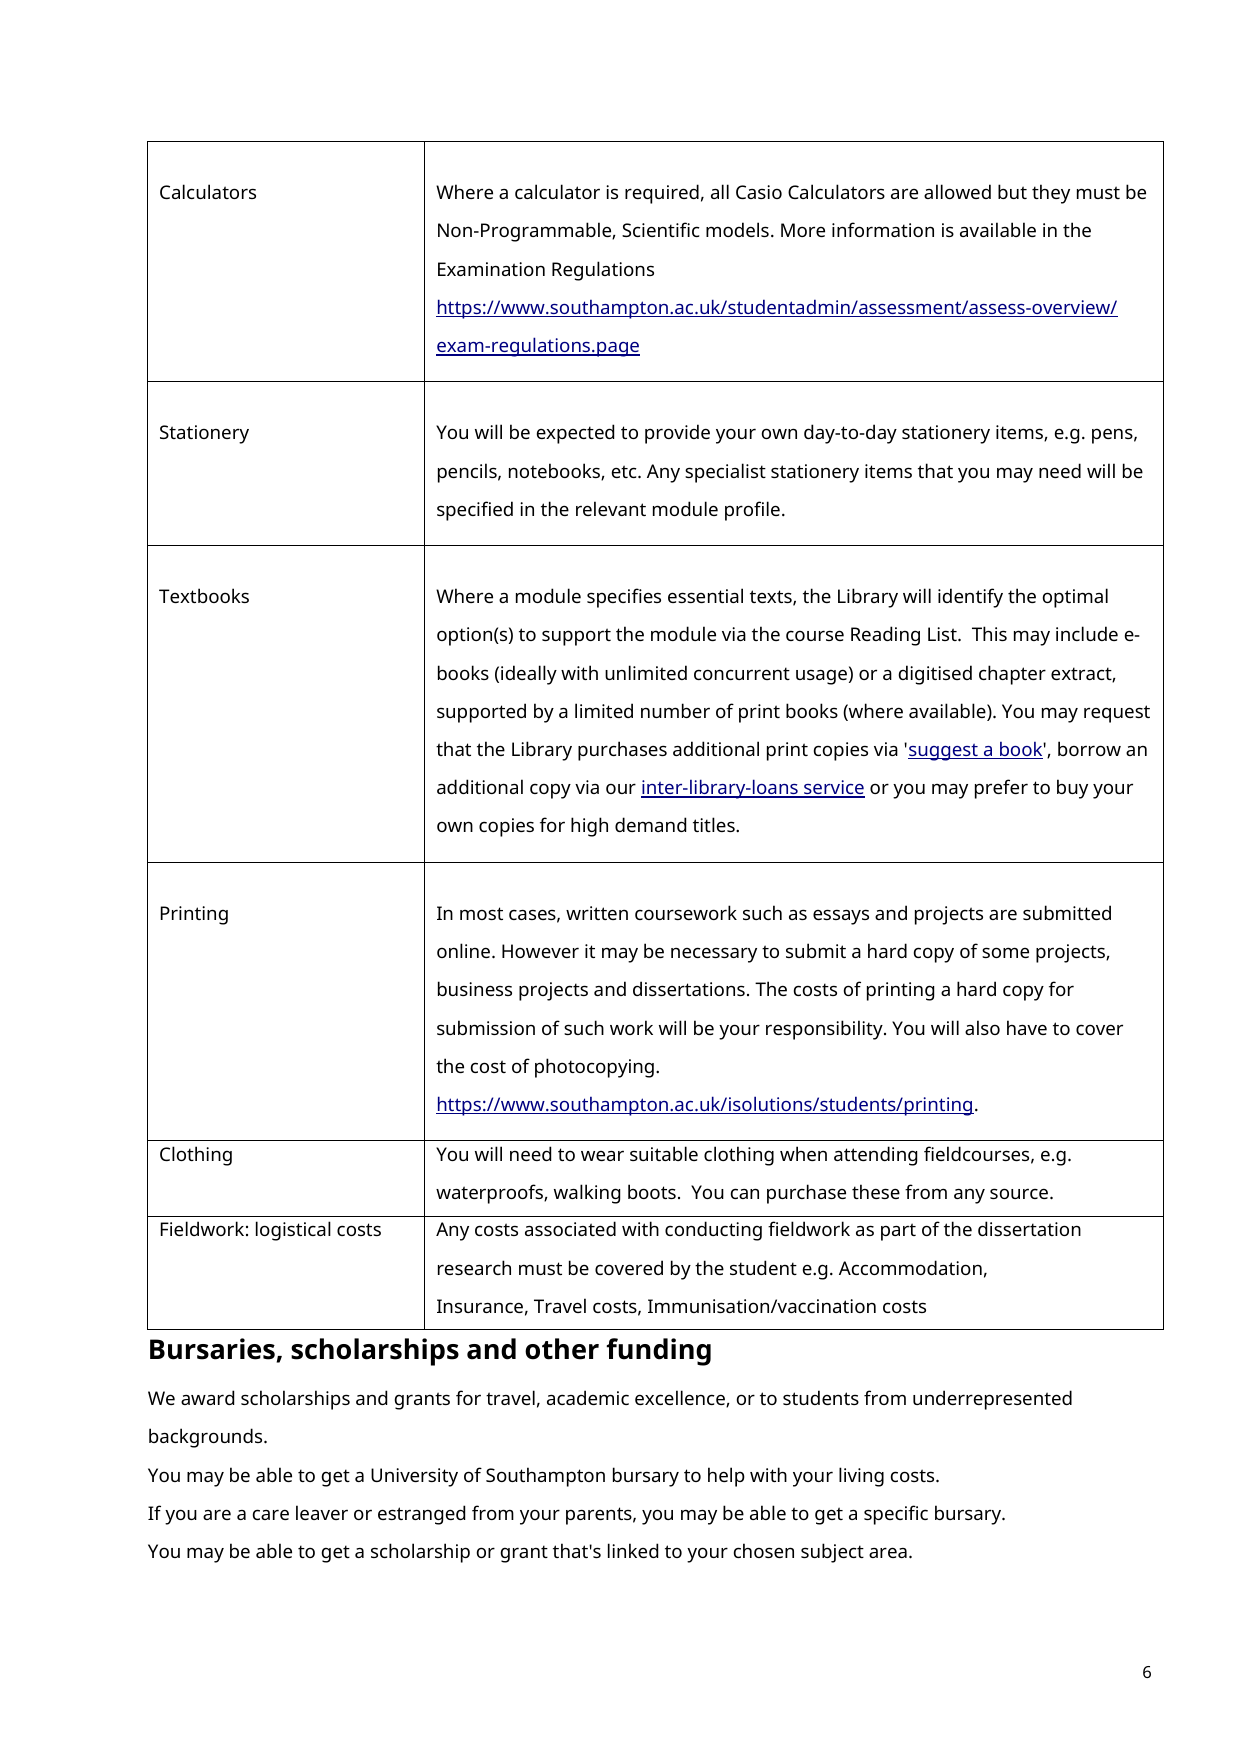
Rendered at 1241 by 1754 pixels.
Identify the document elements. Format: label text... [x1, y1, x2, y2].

table_cell Printing [148, 863, 424, 1140]
table_cell Where a module specifies essential texts, the Library will identify the optimal option(s) to support the module via the course Reading List. This may include e-books (ideally with unlimited concurrent usage) or a digitised chapter extract, supported by a limited number of print books (where available). You may request that the Library purchases additional print copies via 'suggest a book', borrow an additional copy via our inter-library-loans service or you may prefer to buy your own copies for high demand titles. [425, 546, 1163, 862]
subtitle Bursaries, scholarships and other funding [148, 1330, 1152, 1367]
text You may be able to get a University of Southampton bursary to help with your living costs. [148, 1462, 1152, 1488]
table_cell Any costs associated with conducting fieldwork as part of the dissertation research must be covered by the student e.g. Accommodation, Insurance, Travel costs, Immunisation/vaccination costs [425, 1217, 1163, 1329]
table_cell Calculators [148, 142, 424, 381]
table_cell Clothing [148, 1141, 424, 1216]
text You may be able to get a scholarship or grant that's linked to your chosen subject area. [148, 1538, 1152, 1564]
table_cell You will need to wear suitable clothing when attending fieldcourses, e.g. waterproofs, walking boots. You can purchase these from any source. [425, 1141, 1163, 1216]
table_cell Stationery [148, 382, 424, 545]
text If you are a care leaver or estranged from your parents, you may be able to get a specific bursary. [148, 1500, 1152, 1526]
text We award scholarships and grants for travel, academic excellence, or to students from underrepresented backgrounds. [148, 1386, 1152, 1449]
table_cell Where a calculator is required, all Casio Calculators are allowed but they must be Non-Programmable, Scientific models. More information is available in the Examination Regulations https://www.southampton.ac.uk/studentadmin/assessment/assess-overview/exam-regulations.page [425, 142, 1163, 381]
table_cell In most cases, written coursework such as essays and projects are submitted online. However it may be necessary to submit a hard copy of some projects, business projects and dissertations. The costs of printing a hard copy for submission of such work will be your responsibility. You will also have to cover the cost of photocopying. https://www.southampton.ac.uk/isolutions/students/printing. [425, 863, 1163, 1140]
table_cell You will be expected to provide your own day-to-day stationery items, e.g. pens, pencils, notebooks, etc. Any specialist stationery items that you may need will be specified in the relevant module profile. [425, 382, 1163, 545]
table_cell Fieldwork: logistical costs [148, 1217, 424, 1329]
table_cell Textbooks [148, 546, 424, 862]
